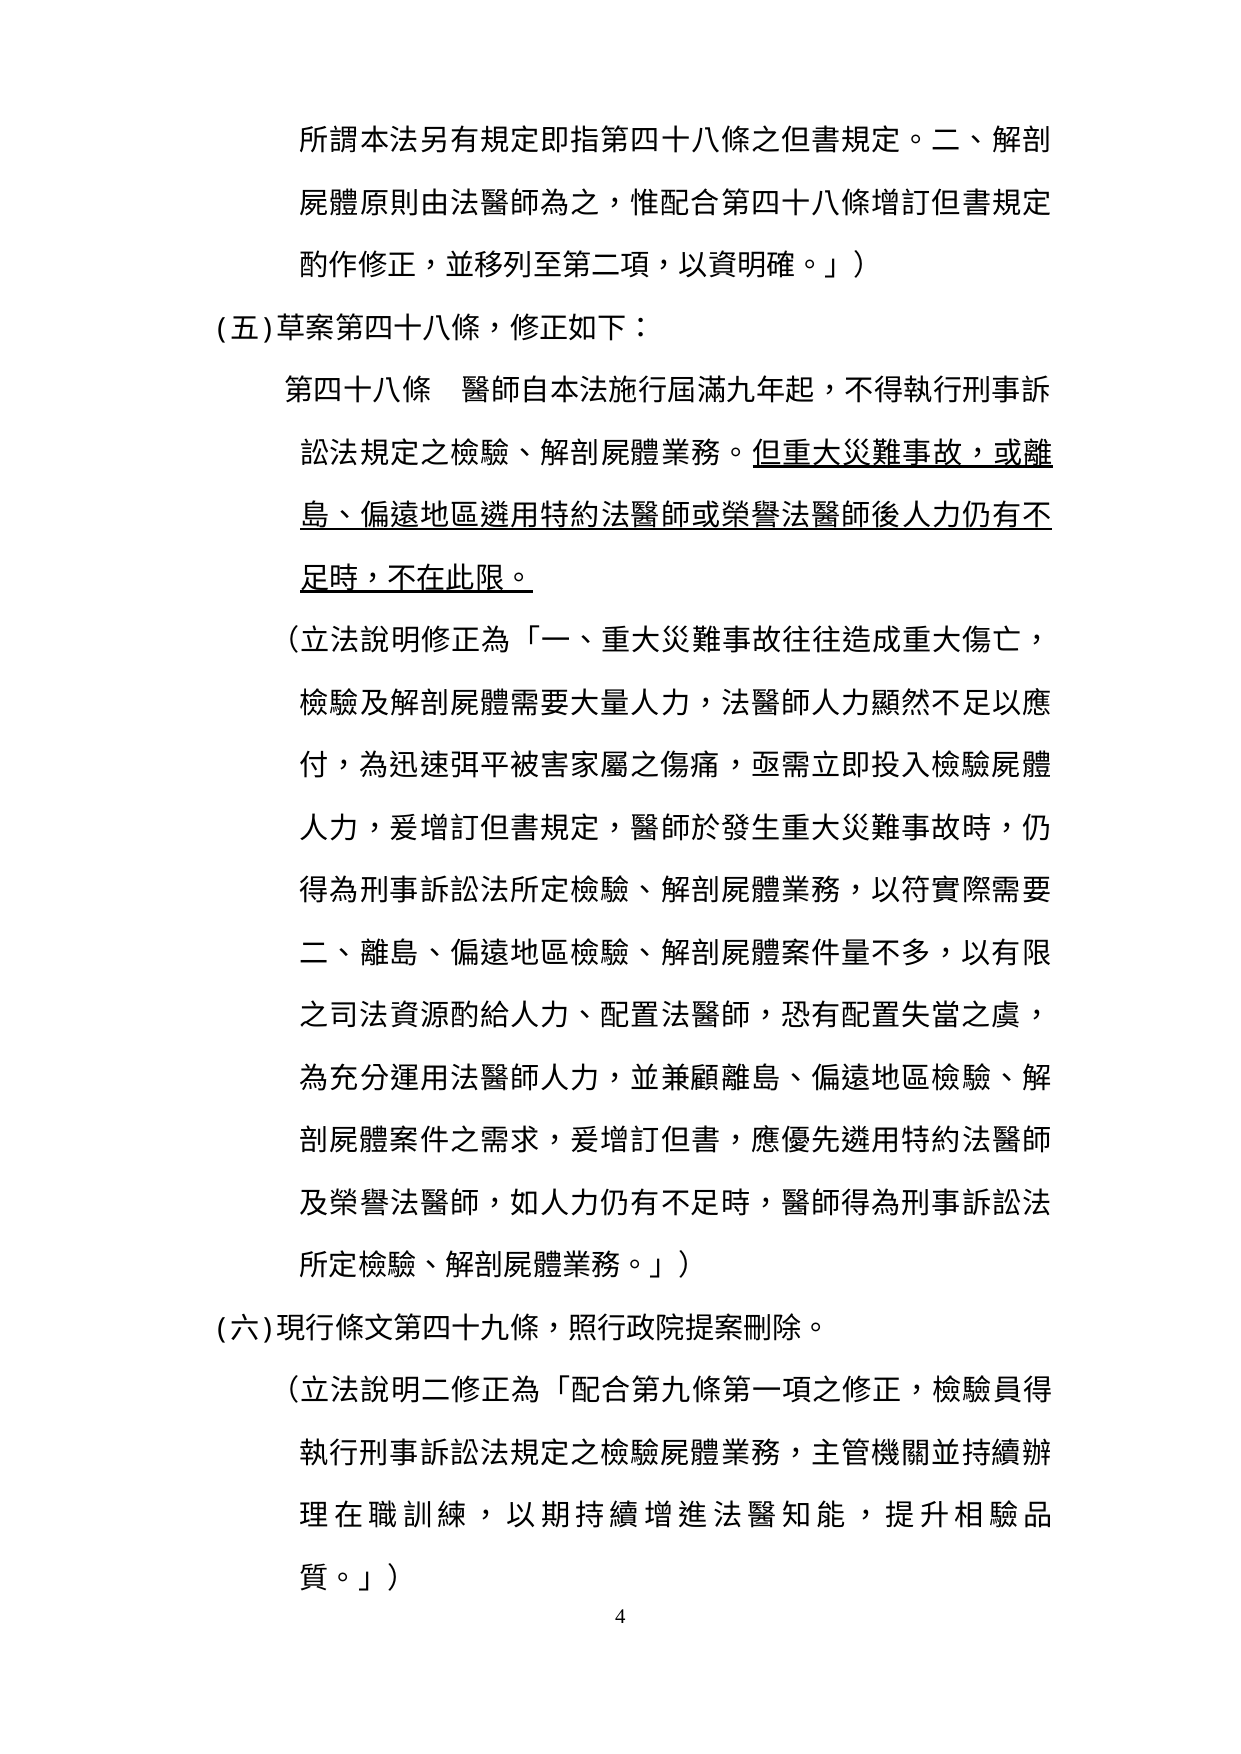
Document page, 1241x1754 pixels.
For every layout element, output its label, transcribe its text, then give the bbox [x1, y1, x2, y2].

text (五)草案第四十八條，修正如下： [212, 284, 1053, 346]
text (六)現行條文第四十九條，照行政院提案刪除。 [212, 1284, 1053, 1346]
text （立法說明修正為「一、重大災難事故往往造成重大傷亡，檢驗及解剖屍體需要大量人力，法醫師人力顯然不足以應付，為迅速弭平被害家屬之傷痛，亟需立即投入檢驗屍體人力，爰增訂但書規定，醫師於發生重大災難事故時，仍得為刑事訴訟法所定檢驗、解剖屍體業務，以符實際需要。二、離島、偏遠地區檢驗、解剖屍體案件量不多，以有限之司法資源酌給人力、配置法醫師，恐有配置失當之虞，為充分運用法醫師人力，並兼顧離島、偏遠地區檢驗、解剖屍體案件之需求，爰增訂但書，應優先遴用特約法醫師及榮譽法醫師，如人力仍有不足時，醫師得為刑事訴訟法所定檢驗、解剖屍體業務。」） [270, 596, 1053, 1284]
text （立法說明修正為「一、現行第四十九條規定，本法施行屆滿十二年起，檢驗員不得執行刑事訴訟法規定之檢驗屍體業務，惟實務依刑事訴訟法第二百十六條第二項規定由檢驗員檢驗屍體，並無窒礙難行之處，且為保障檢驗員之工作權，爰刪除第四十九條規定，並配合修正本條第一項，檢驗屍體，除本法另有規定外，由法醫師、檢驗員為之。所謂本法另有規定即指第四十八條之但書規定。二、解剖屍體原則由法醫師為之，惟配合第四十八條增訂但書規定，酌作修正，並移列至第二項，以資明確。」） [270, 96, 1053, 284]
text （立法說明二修正為「配合第九條第一項之修正，檢驗員得執行刑事訴訟法規定之檢驗屍體業務，主管機關並持續辦理在職訓練，以期持續增進法醫知能，提升相驗品質。」） [270, 1346, 1053, 1596]
text 第四十八條 醫師自本法施行屆滿九年起，不得執行刑事訴訟法規定之檢驗、解剖屍體業務。但重大災難事故，或離島、偏遠地區遴用特約法醫師或榮譽法醫師後人力仍有不足時，不在此限。 [212, 346, 1053, 596]
